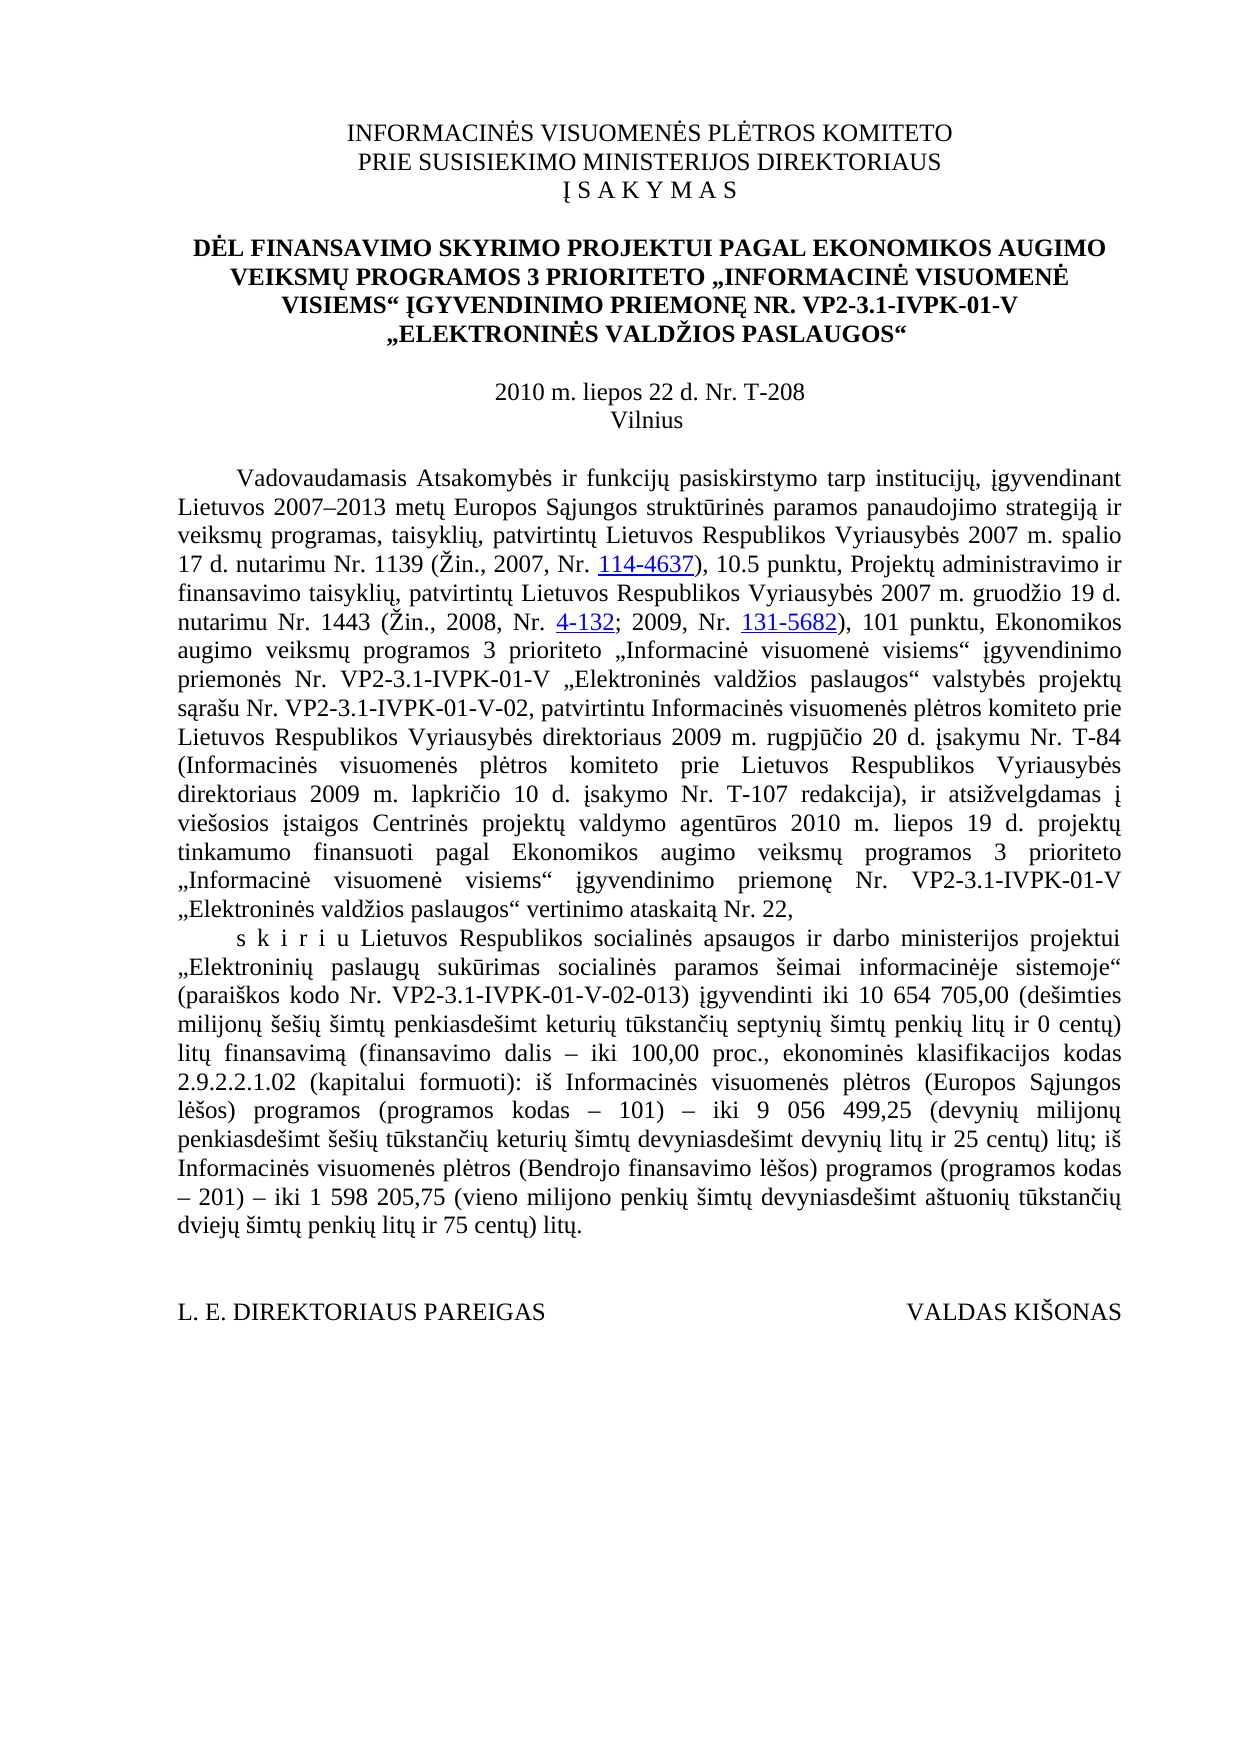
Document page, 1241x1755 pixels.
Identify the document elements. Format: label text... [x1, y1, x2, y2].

text 2010 m. liepos 22 d. Nr. T-208 [177, 377, 1122, 406]
text s k i r i u Lietuvos Respublikos socialinės apsaugos ir darbo ministerijos projektui „Elektroninių paslaugų sukūrimas socialinės paramos šeimai informacinėje sistemoje“ (paraiškos kodo Nr. VP2-3.1-IVPK-01-V-02-013) įgyvendinti iki 10 654 705,00 (dešimties milijonų šešių šimtų penkiasdešimt keturių tūkstančių septynių šimtų penkių litų ir 0 centų) litų finansavimą (finansavimo dalis – iki 100,00 proc., ekonominės klasifikacijos kodas 2.9.2.2.1.02 (kapitalui formuoti): iš Informacinės visuomenės plėtros (Europos Sąjungos lėšos) programos (programos kodas – 101) – iki 9 056 499,25 (devynių milijonų penkiasdešimt šešių tūkstančių keturių šimtų devyniasdešimt devynių litų ir 25 centų) litų; iš Informacinės visuomenės plėtros (Bendrojo finansavimo lėšos) programos (programos kodas – 201) – iki 1 598 205,75 (vieno milijono penkių šimtų devyniasdešimt aštuonių tūkstančių dviejų šimtų penkių litų ir 75 centų) litų. [177, 923, 1122, 1239]
text Vilnius [177, 406, 1122, 434]
text Vadovaudamasis Atsakomybės ir funkcijų pasiskirstymo tarp institucijų, įgyvendinant Lietuvos 2007–2013 metų Europos Sąjungos struktūrinės paramos panaudojimo strategiją ir veiksmų programas, taisyklių, patvirtintų Lietuvos Respublikos Vyriausybės 2007 m. spalio 17 d. nutarimu Nr. 1139 (Žin., 2007, Nr. 114-4637), 10.5 punktu, Projektų administravimo ir finansavimo taisyklių, patvirtintų Lietuvos Respublikos Vyriausybės 2007 m. gruodžio 19 d. nutarimu Nr. 1443 (Žin., 2008, Nr. 4-132; 2009, Nr. 131-5682), 101 punktu, Ekonomikos augimo veiksmų programos 3 prioriteto „Informacinė visuomenė visiems“ įgyvendinimo priemonės Nr. VP2-3.1-IVPK-01-V „Elektroninės valdžios paslaugos“ valstybės projektų sąrašu Nr. VP2-3.1-IVPK-01-V-02, patvirtintu Informacinės visuomenės plėtros komiteto prie Lietuvos Respublikos Vyriausybės direktoriaus 2009 m. rugpjūčio 20 d. įsakymu Nr. T-84 (Informacinės visuomenės plėtros komiteto prie Lietuvos Respublikos Vyriausybės direktoriaus 2009 m. lapkričio 10 d. įsakymo Nr. T-107 redakcija), ir atsižvelgdamas į viešosios įstaigos Centrinės projektų valdymo agentūros 2010 m. liepos 19 d. projektų tinkamumo finansuoti pagal Ekonomikos augimo veiksmų programos 3 prioriteto „Informacinė visuomenė visiems“ įgyvendinimo priemonę Nr. VP2-3.1-IVPK-01-V „Elektroninės valdžios paslaugos“ vertinimo ataskaitą Nr. 22, [177, 463, 1122, 923]
text DĖL FINANSAVIMO SKYRIMO PROJEKTUI PAGAL EKONOMIKOS AUGIMO VEIKSMŲ PROGRAMOS 3 PRIORITETO „INFORMACINĖ VISUOMENĖ VISIEMS“ ĮGYVENDINIMO PRIEMONĘ Nr. VP2-3.1-IVPK-01-V „ELEKTRONINĖS VALDŽIOS PASLAUGOS“ [177, 233, 1122, 348]
text L. e. direktoriaus pareigas Valdas Kišonas [177, 1297, 1122, 1326]
text PRIE SUSISIEKIMO MINISTERIJOS DIREKTORIAUS [177, 147, 1122, 176]
text Į S A K Y M A S [177, 176, 1122, 204]
text INFORMACINĖS VISUOMENĖS PLĖTROS KOMITETO [177, 118, 1122, 147]
